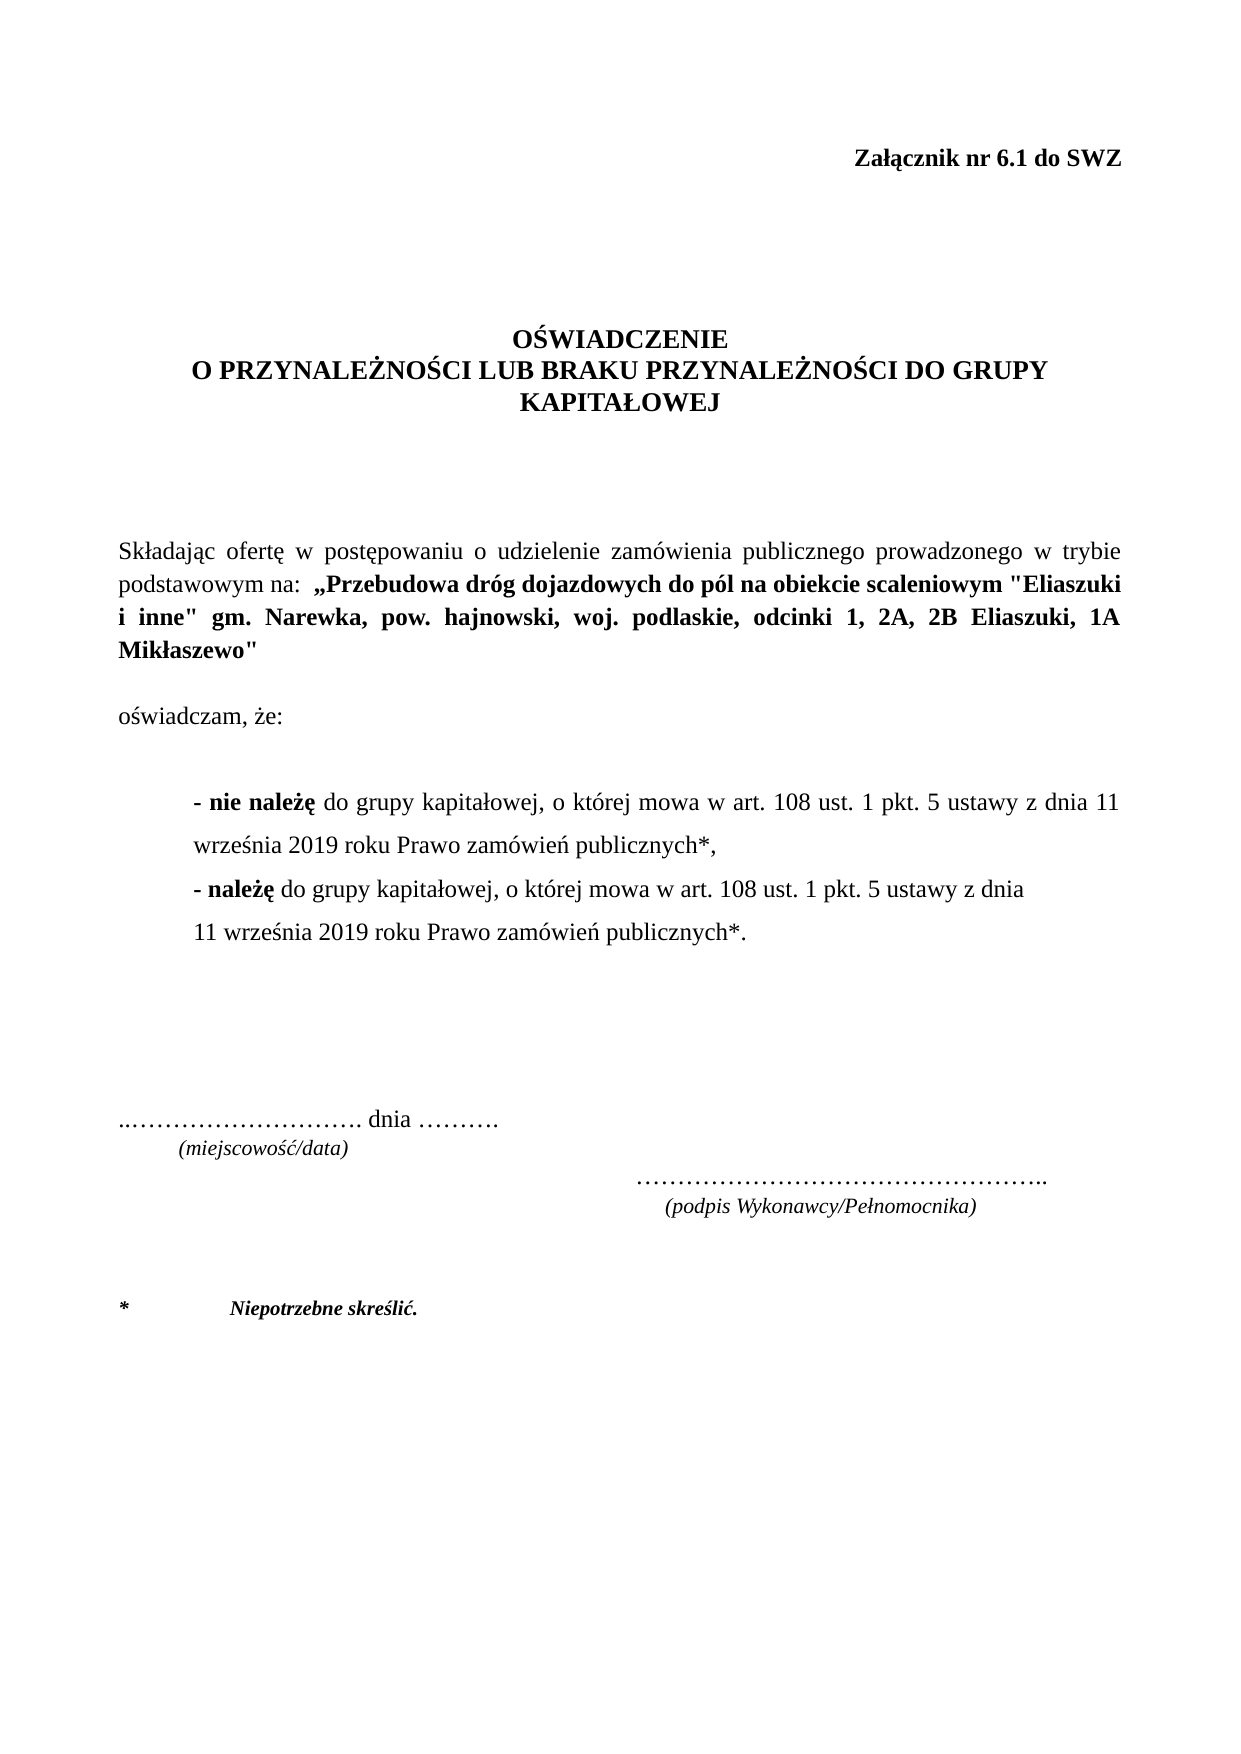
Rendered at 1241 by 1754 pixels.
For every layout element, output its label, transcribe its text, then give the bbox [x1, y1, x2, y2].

list 11 września 2019 roku Prawo zamówień publicznych*. [193, 917, 1122, 946]
list - nie należę do grupy kapitałowej, o której mowa w art. 108 ust. 1 pkt. 5 ustawy z dnia 11 września 2019 roku Prawo zamówień publicznych*, [193, 787, 1122, 859]
list O PRZYNALEŻNOŚCI LUB BRAKU PRZYNALEŻNOŚCI DO GRUPY KAPITAŁOWEJ [118, 354, 1122, 417]
list ..………………………. dnia ………. [118, 1104, 1122, 1132]
list (podpis Wykonawcy/Pełnomocnika) [118, 1190, 1122, 1219]
subtitle Załącznik nr 6.1 do SWZ [118, 143, 1122, 172]
list * Niepotrzebne skreślić. [118, 1296, 1122, 1319]
list OŚWIADCZENIE [118, 323, 1122, 354]
list oświadczam, że: [118, 701, 1122, 730]
list (miejscowość/data) ………………………………………….. [118, 1132, 1122, 1190]
list - należę do grupy kapitałowej, o której mowa w art. 108 ust. 1 pkt. 5 ustawy z dnia [193, 874, 1122, 902]
list Składając ofertę w postępowaniu o udzielenie zamówienia publicznego prowadzonego w trybie podstawowym na: „Przebudowa dróg dojazdowych do pól na obiekcie scaleniowym "Eliaszuki i inne" gm. Narewka, pow. hajnowski, woj. podlaskie, odcinki 1, 2A, 2B Eliaszuki, 1A Mikłaszewo" [118, 536, 1122, 664]
